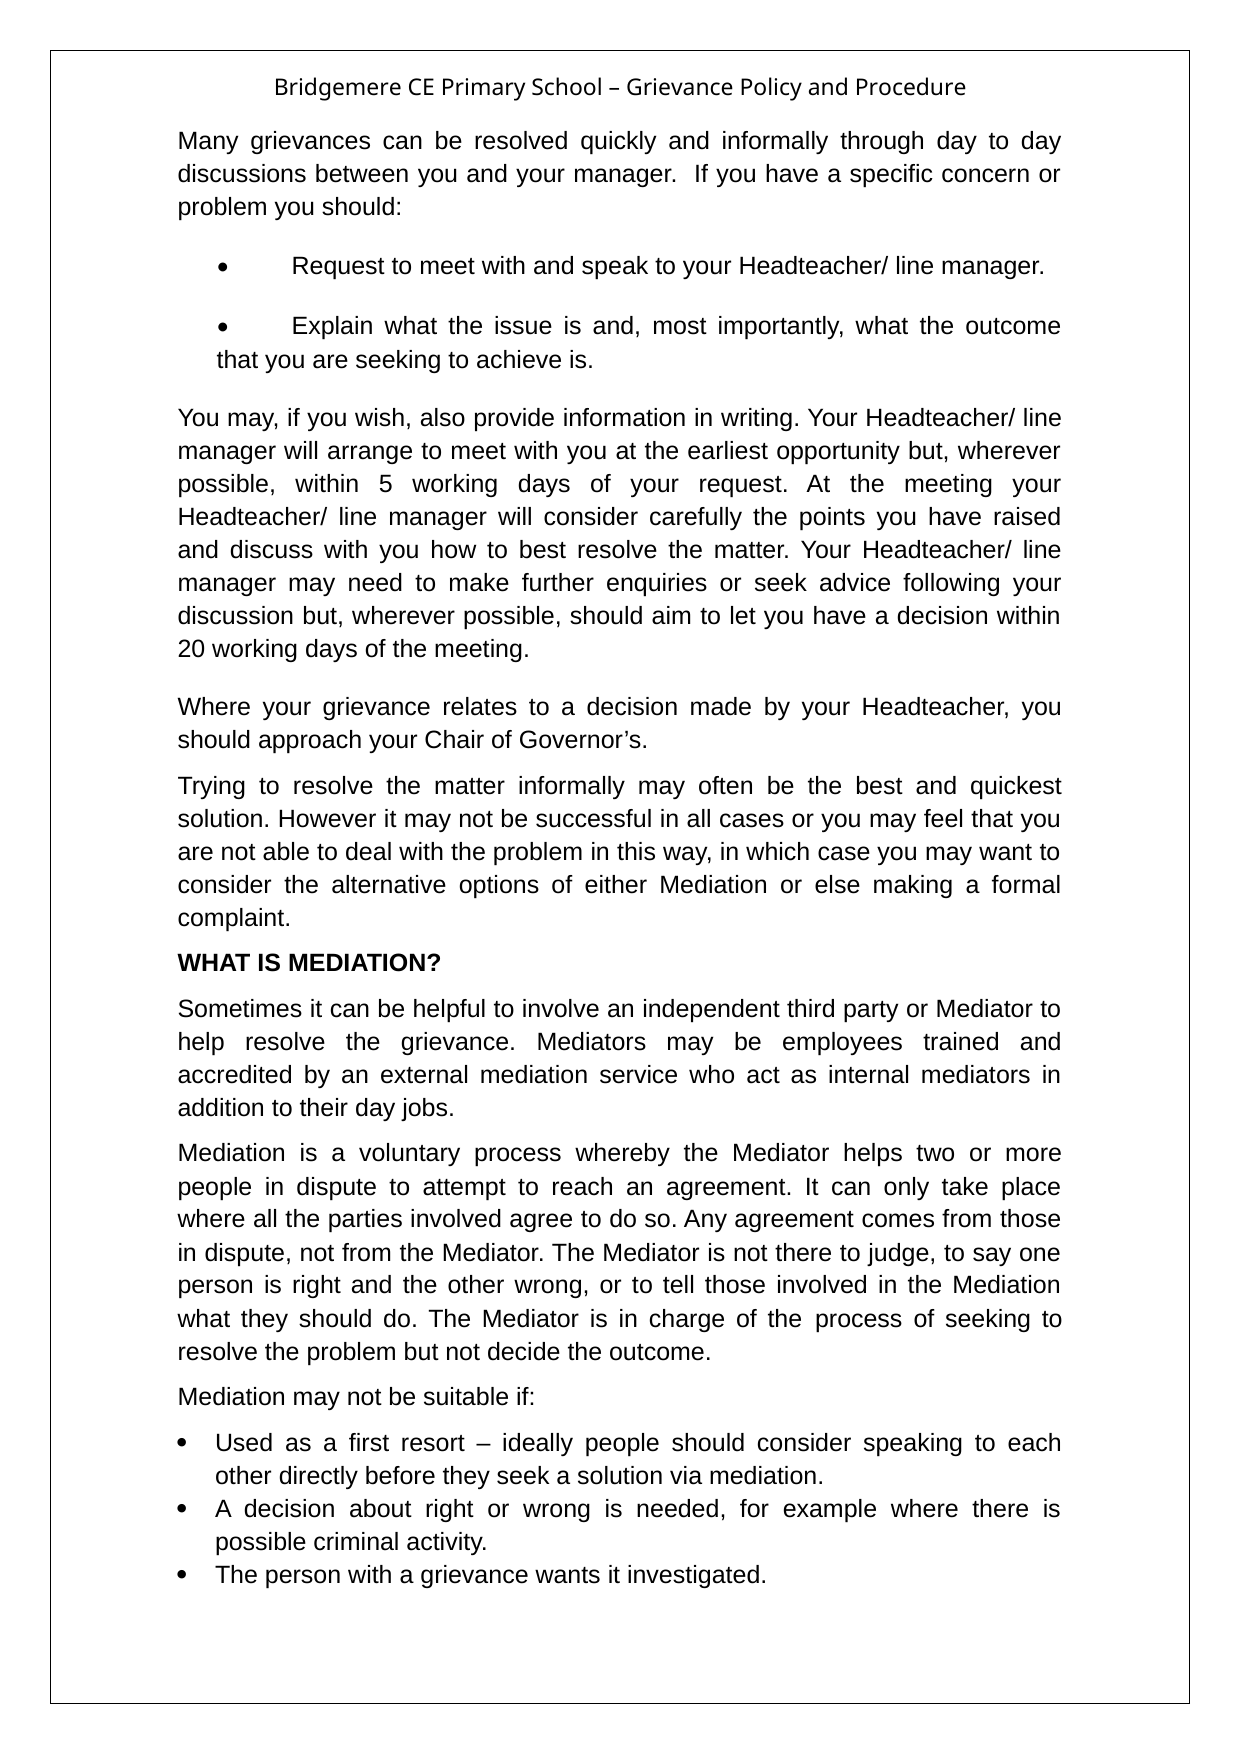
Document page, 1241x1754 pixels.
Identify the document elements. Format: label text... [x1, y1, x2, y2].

text You may, if you wish, also provide information in writing. Your Headteacher/ line manager will arrange to meet with you at the earliest opportunity but, wherever possible, within 5 working days of your request. At the meeting your Headteacher/ line manager will consider carefully the points you have raised and discuss with you how to best resolve the matter. Your Headteacher/ line manager may need to make further enquiries or seek advice following your discussion but, wherever possible, should aim to let you have a decision within 20 working days of the meeting. [177, 403, 1063, 663]
list Request to meet with and speak to your Headteacher/ line manager. [216, 250, 1063, 281]
text Mediation may not be suitable if: [177, 1382, 1063, 1411]
text Mediation is a voluntary process whereby the Mediator helps two or more people in dispute to attempt to reach an agreement. It can only take place where all the parties involved agree to do so. Any agreement comes from those in dispute, not from the Mediator. The Mediator is not there to judge, to say one person is right and the other wrong, or to tell those involved in the Mediation what they should do. The Mediator is in charge of the process of seeking to resolve the problem but not decide the outcome. [177, 1138, 1063, 1365]
text WHAT IS MEDIATION? [177, 948, 1063, 977]
list A decision about right or wrong is needed, for example where there is possible criminal activity. [177, 1494, 1063, 1556]
text Trying to resolve the matter informally may often be the best and quickest solution. However it may not be successful in all cases or you may feel that you are not able to deal with the problem in this way, in which case you may want to consider the alternative options of either Mediation or else making a formal complaint. [177, 771, 1063, 932]
text Where your grievance relates to a decision made by your Headteacher, you should approach your Chair of Governor’s. [177, 692, 1063, 754]
list The person with a grievance wants it investigated. [177, 1560, 1063, 1589]
text Many grievances can be resolved quickly and informally through day to day discussions between you and your manager. If you have a specific concern or problem you should: [177, 126, 1063, 221]
list Explain what the issue is and, most importantly, what the outcome that you are seeking to achieve is. [216, 310, 1063, 374]
list Used as a first resort – ideally people should consider speaking to each other directly before they seek a solution via mediation. [177, 1428, 1063, 1489]
text Sometimes it can be helpful to involve an independent third party or Mediator to help resolve the grievance. Mediators may be employees trained and accredited by an external mediation service who act as internal mediators in addition to their day jobs. [177, 994, 1063, 1122]
